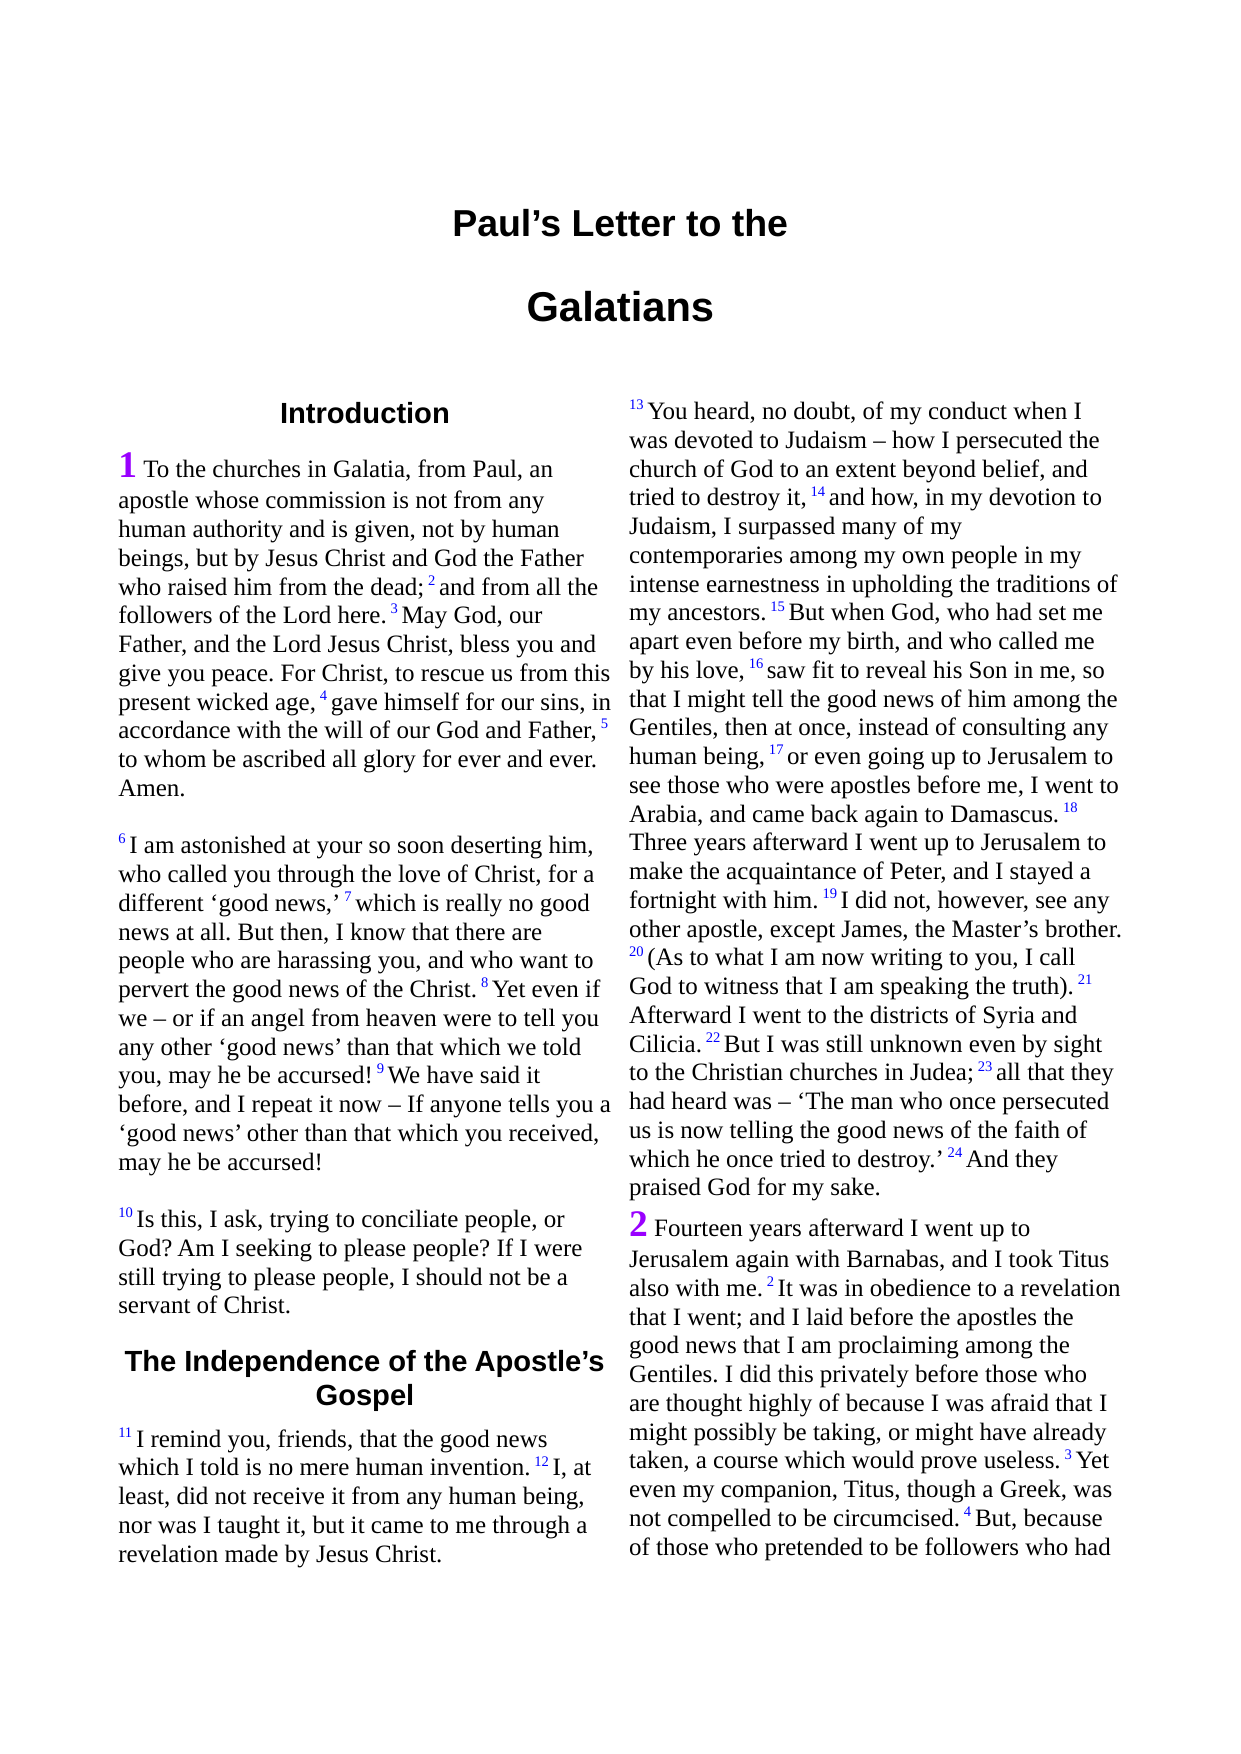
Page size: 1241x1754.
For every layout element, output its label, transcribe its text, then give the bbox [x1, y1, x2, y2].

text 10 Is this, I ask, trying to conciliate people, or God? Am I seeking to please people? If I were still trying to please people, I should not be a servant of Christ. [118, 1204, 611, 1319]
text 6 I am astonished at your so soon deserting him, who called you through the love of Christ, for a different ‘good news,’ 7 which is really no good news at all. But then, I know that there are people who are harassing you, and who want to pervert the good news of the Christ. 8 Yet even if we – or if an angel from heaven were to tell you any other ‘good news’ than that which we told you, may he be accursed! 9 We have said it before, and I repeat it now – If anyone tells you a ‘good news’ other than that which you received, may he be accursed! [118, 830, 611, 1175]
title Galatians [118, 282, 1122, 330]
text 2 Fourteen years afterward I went up to Jerusalem again with Barnabas, and I took Titus also with me. 2 It was in obedience to a revelation that I went; and I laid before the apostles the good news that I am proclaiming among the Gentiles. I did this privately before those who are thought highly of because I was afraid that I might possibly be taking, or might have already taken, a course which would prove useless. 3 Yet even my companion, Titus, though a Greek, was not compelled to be circumcised. 4 But, because of those who pretended to be followers who had [629, 1201, 1122, 1561]
text 13 You heard, no doubt, of my conduct when I was devoted to Judaism – how I persecuted the church of God to an extent beyond belief, and tried to destroy it, 14 and how, in my devotion to Judaism, I surpassed many of my contemporaries among my own people in my intense earnestness in upholding the traditions of my ancestors. 15 But when God, who had set me apart even before my birth, and who called me by his love, 16 saw fit to reveal his Son in me, so that I might tell the good news of him among the Gentiles, then at once, instead of consulting any human being, 17 or even going up to Jerusalem to see those who were apostles before me, I went to Arabia, and came back again to Damascus. 18 Three years afterward I went up to Jerusalem to make the acquaintance of Peter, and I stayed a fortnight with him. 19 I did not, however, see any other apostle, except James, the Master’s brother. 20 (As to what I am now writing to you, I call God to witness that I am speaking the truth). 21 Afterward I went to the districts of Syria and Cilicia. 22 But I was still unknown even by sight to the Christian churches in Judea; 23 all that they had heard was – ‘The man who once persecuted us is now telling the good news of the faith of which he once tried to destroy.’ 24 And they praised God for my sake. [629, 396, 1122, 1201]
subtitle The Independence of the Apostle’s Gospel [118, 1344, 611, 1411]
text 1 To the churches in Galatia, from Paul, an apostle whose commission is not from any human authority and is given, not by human beings, but by Jesus Christ and God the Father who raised him from the dead; 2 and from all the followers of the Lord here. 3 May God, our Father, and the Lord Jesus Christ, bless you and give you peace. For Christ, to rescue us from this present wicked age, 4 gave himself for our sins, in accordance with the will of our God and Father, 5 to whom be ascribed all glory for ever and ever. Amen. [118, 442, 611, 802]
subtitle Introduction [118, 396, 611, 430]
text 11 I remind you, friends, that the good news which I told is no mere human invention. 12 I, at least, did not receive it from any human being, nor was I taught it, but it came to me through a revelation made by Jesus Christ. [118, 1424, 611, 1567]
title Paul’s Letter to the [118, 201, 1122, 244]
